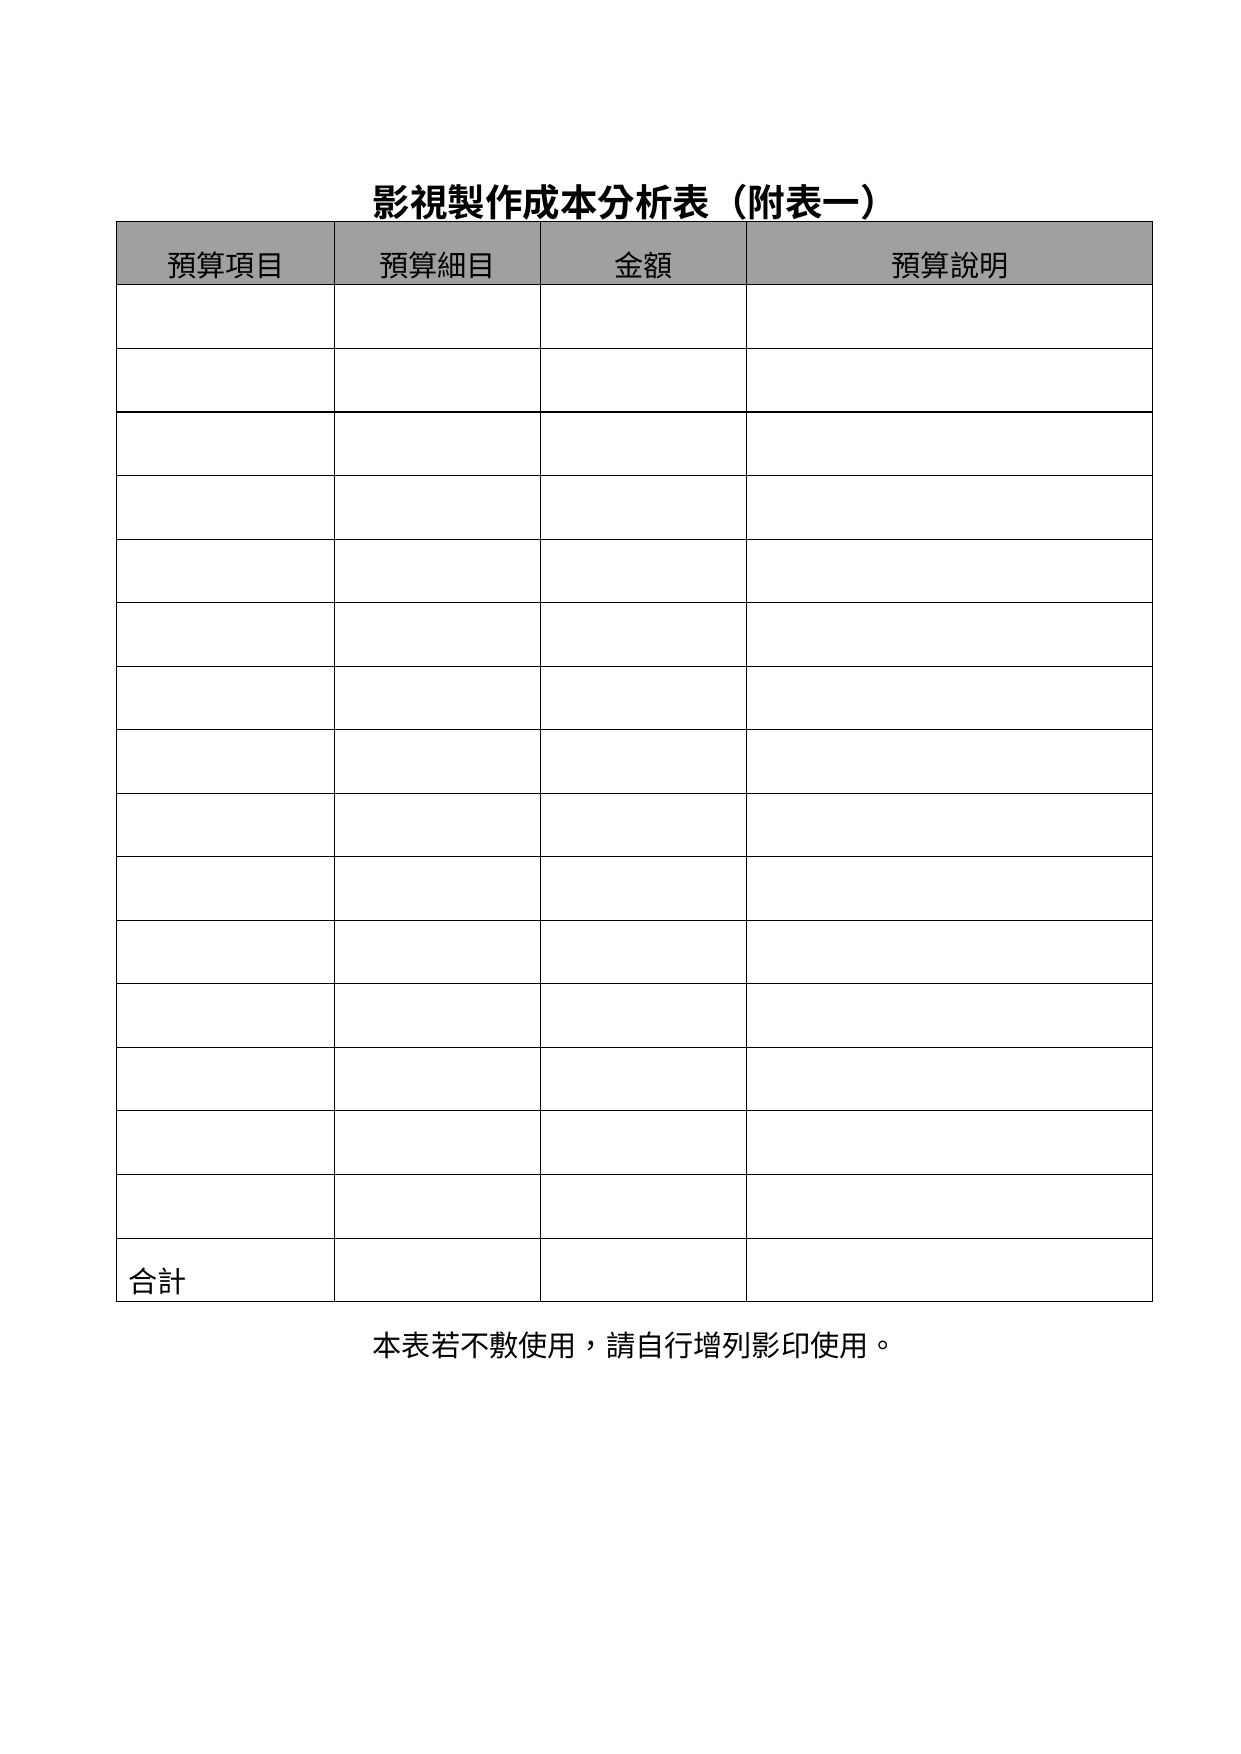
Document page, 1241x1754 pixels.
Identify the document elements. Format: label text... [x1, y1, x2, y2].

table_cell [335, 1239, 540, 1301]
table_cell [117, 857, 334, 920]
table_cell [335, 1175, 540, 1237]
table_cell [747, 730, 1152, 793]
table_cell [335, 476, 540, 538]
table_cell [541, 1175, 746, 1237]
table_cell [541, 667, 746, 729]
table_cell [541, 540, 746, 602]
table_cell 合計 [117, 1239, 334, 1301]
table_cell [747, 476, 1152, 538]
table_cell [335, 413, 540, 475]
table_cell [747, 603, 1152, 666]
table_cell [541, 476, 746, 538]
text 影視製作成本分析表（附表一） [177, 158, 1092, 221]
table_cell [117, 285, 334, 348]
table_cell [335, 730, 540, 793]
table_cell [335, 857, 540, 920]
table_cell [747, 857, 1152, 920]
table_header 預算細目 [335, 222, 540, 284]
table_cell [335, 1111, 540, 1174]
table_cell [117, 1048, 334, 1110]
table_cell [541, 1048, 746, 1110]
table_cell [117, 476, 334, 538]
table_cell [117, 413, 334, 475]
table_cell [117, 667, 334, 729]
table_cell [747, 349, 1152, 411]
table_cell [335, 794, 540, 856]
table_cell [117, 1175, 334, 1237]
table_cell [117, 349, 334, 411]
table_header 預算項目 [117, 222, 334, 284]
table_cell [117, 1111, 334, 1174]
table_cell [747, 667, 1152, 729]
table_cell [335, 540, 540, 602]
table_cell [747, 540, 1152, 602]
table_cell [747, 984, 1152, 1047]
table_cell [335, 667, 540, 729]
table_header 預算說明 [747, 222, 1152, 284]
table_cell [335, 603, 540, 666]
table_cell [541, 921, 746, 983]
table_cell [117, 603, 334, 666]
text 本表若不敷使用，請自行增列影印使用。 [177, 1302, 1092, 1364]
table_cell [117, 921, 334, 983]
table_cell [541, 1239, 746, 1301]
table_cell [747, 921, 1152, 983]
table_cell [117, 984, 334, 1047]
table_cell [541, 285, 746, 348]
table_cell [541, 1111, 746, 1174]
table_cell [541, 603, 746, 666]
table_cell [117, 540, 334, 602]
table_cell [747, 1175, 1152, 1237]
table_cell [541, 794, 746, 856]
table_cell [117, 794, 334, 856]
table_cell [747, 1111, 1152, 1174]
table_cell [747, 413, 1152, 475]
table_cell [541, 349, 746, 411]
table_cell [335, 285, 540, 348]
table_cell [747, 1239, 1152, 1301]
table_header 金額 [541, 222, 746, 284]
table_cell [541, 730, 746, 793]
table_cell [541, 413, 746, 475]
table_cell [541, 984, 746, 1047]
table_cell [747, 285, 1152, 348]
table_cell [747, 794, 1152, 856]
table_cell [335, 921, 540, 983]
table_cell [335, 1048, 540, 1110]
table_cell [541, 857, 746, 920]
table_cell [335, 349, 540, 411]
table_cell [117, 730, 334, 793]
table_cell [747, 1048, 1152, 1110]
table_cell [335, 984, 540, 1047]
